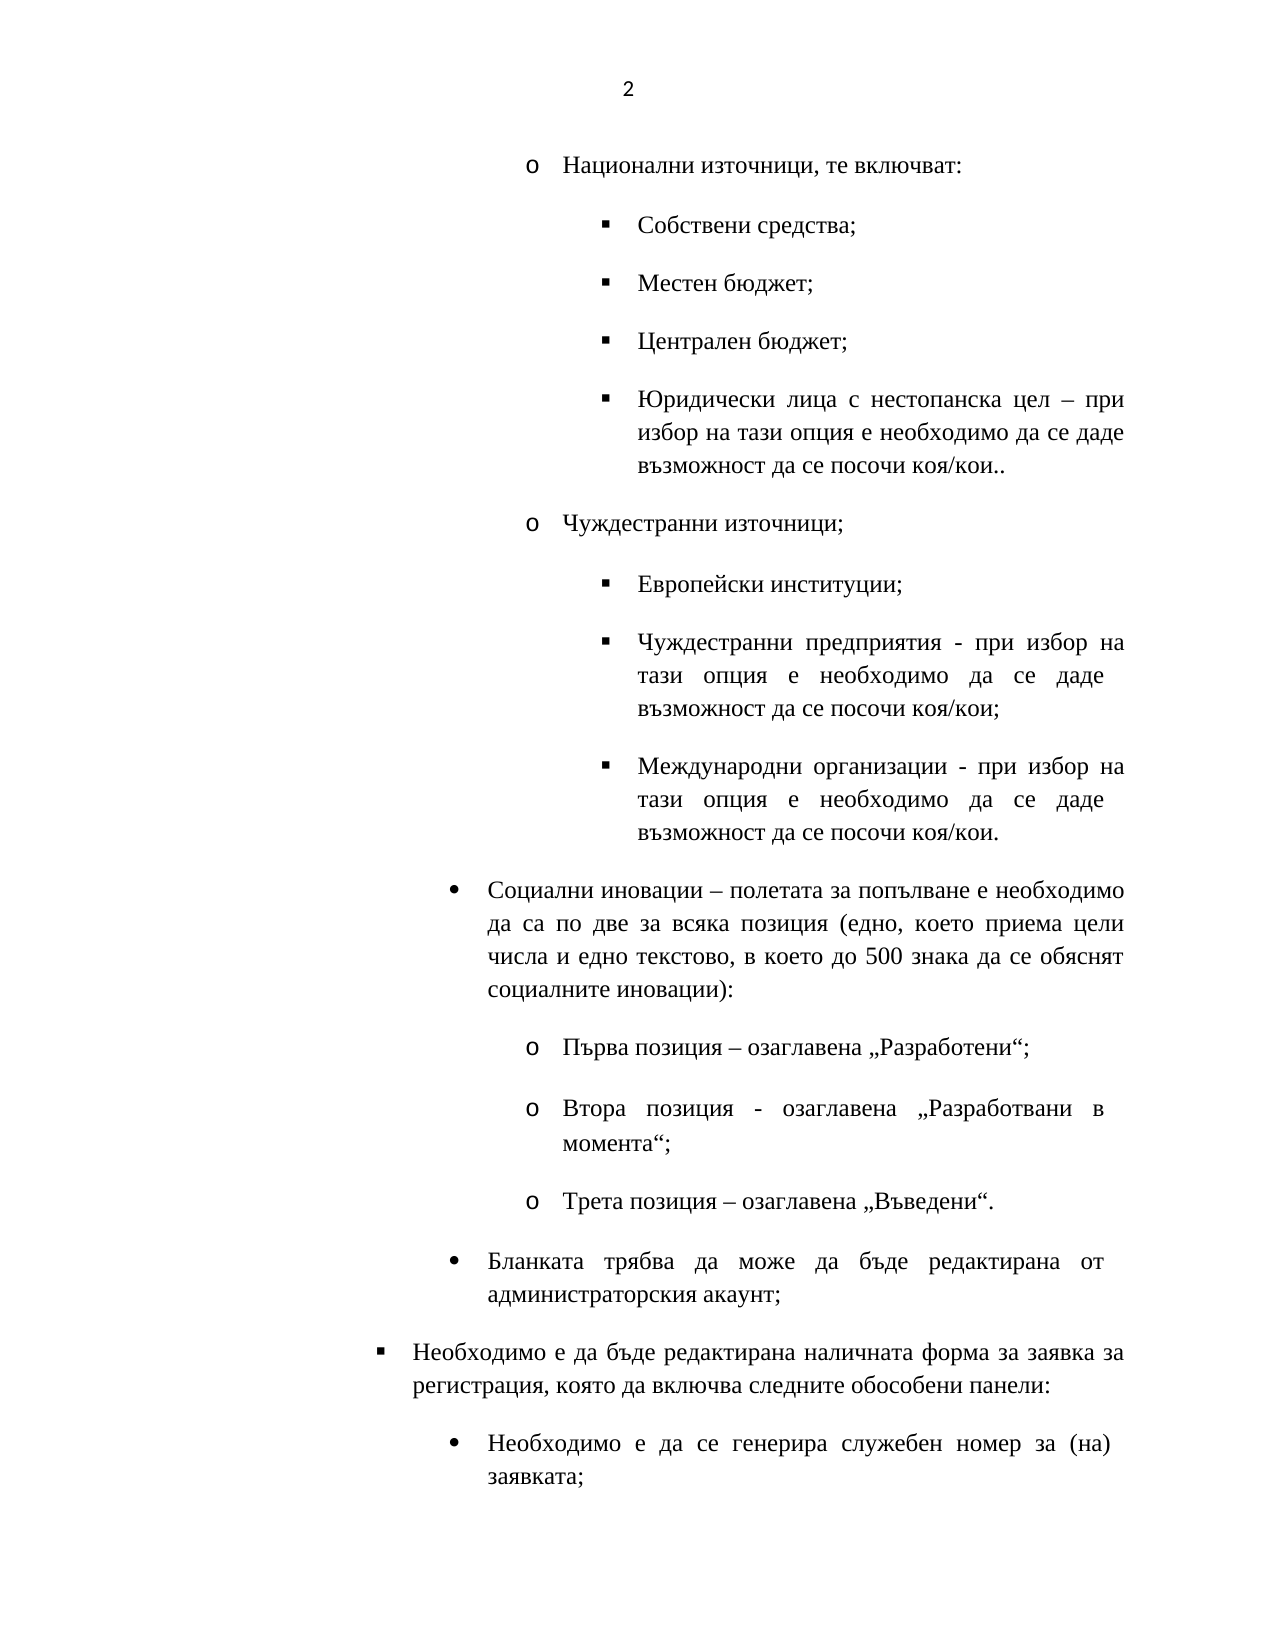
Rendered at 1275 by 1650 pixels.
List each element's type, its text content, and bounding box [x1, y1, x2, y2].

list Чуждестранни източници; [525, 508, 1125, 539]
list Собствени средства; [600, 210, 1125, 239]
list Чуждестранни предприятия - при избор на тази опция е необходимо да се даде възможност да се посочи коя/кои; [600, 627, 1125, 722]
list Бланката трябва да може да бъде редактирана от администраторския акаунт; [450, 1246, 1125, 1308]
list Местен бюджет; [600, 268, 1125, 297]
list Национални източници, те включват: [525, 150, 1125, 181]
list Централен бюджет; [600, 326, 1125, 355]
list Необходимо е да бъде редактирана наличната форма за заявка за регистрация, която да включва следните обособени панели: [375, 1337, 1125, 1399]
list Юридически лица с нестопанска цел – при избор на тази опция е необходимо да се даде възможност да се посочи коя/кои.. [600, 384, 1125, 479]
list Международни организации - при избор на тази опция е необходимо да се даде възможност да се посочи коя/кои. [600, 751, 1125, 846]
list Втора позиция - озаглавена „Разработвани в момента“; [525, 1093, 1125, 1156]
list Трета позиция – озаглавена „Въведени“. [525, 1186, 1125, 1217]
list Социални иновации – полетата за попълване е необходимо да са по две за всяка позиция (едно, което приема цели числа и едно текстово, в което до 500 знака да се обяснят социалните иновации): [450, 875, 1125, 1003]
list Първа позиция – озаглавена „Разработени“; [525, 1032, 1125, 1063]
list Европейски институции; [600, 569, 1125, 598]
list Необходимо е да се генерира служебен номер за (на) заявката; [450, 1428, 1125, 1490]
